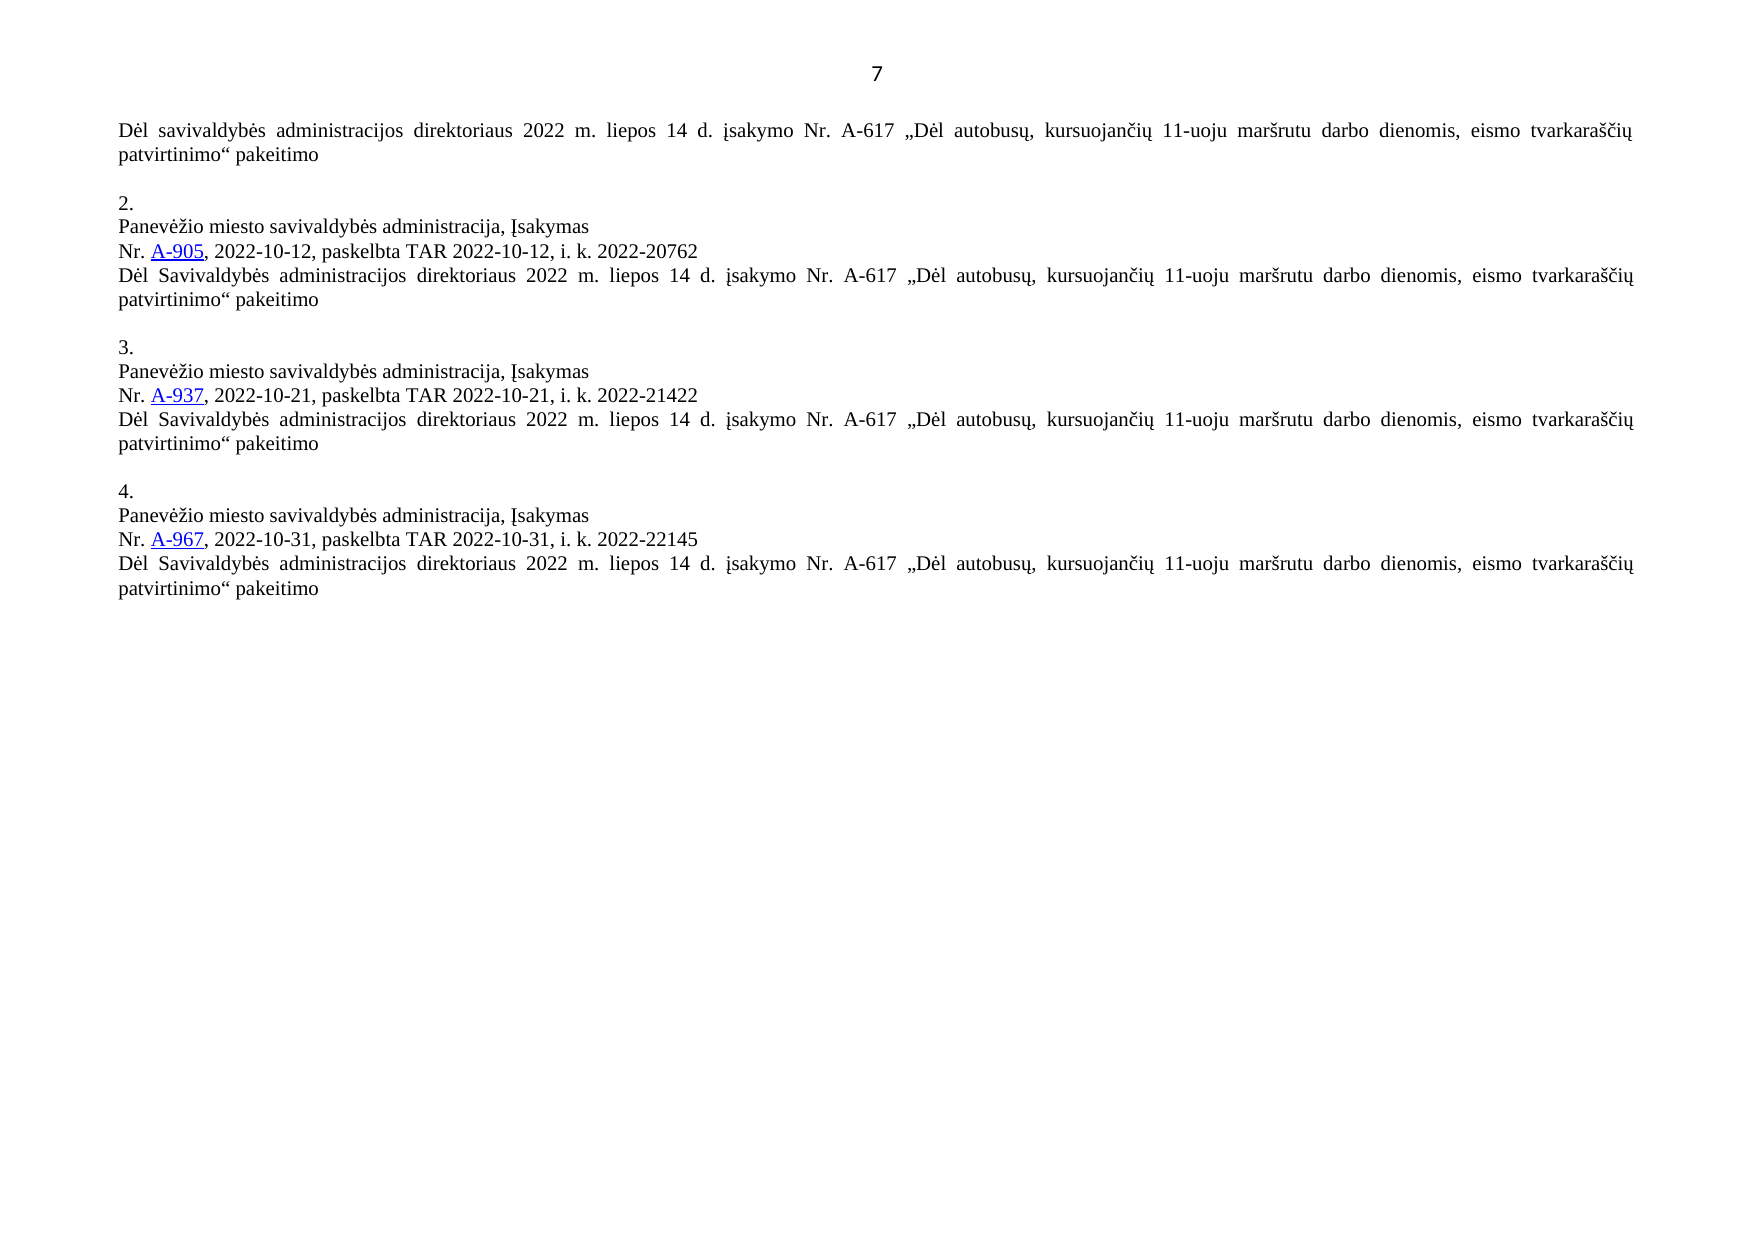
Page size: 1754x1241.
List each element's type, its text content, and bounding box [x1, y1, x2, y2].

text 3. [118, 335, 1635, 359]
text Nr. A-967, 2022-10-31, paskelbta TAR 2022-10-31, i. k. 2022-22145 [118, 527, 1635, 551]
text Panevėžio miesto savivaldybės administracija, Įsakymas [118, 214, 1635, 238]
text Dėl Savivaldybės administracijos direktoriaus 2022 m. liepos 14 d. įsakymo Nr. A-617 „Dėl autobusų, kursuojančių 11-uoju maršrutu darbo dienomis, eismo tvarkaraščių patvirtinimo“ pakeitimo [118, 263, 1635, 311]
text Nr. A-937, 2022-10-21, paskelbta TAR 2022-10-21, i. k. 2022-21422 [118, 383, 1635, 407]
text Nr. A-905, 2022-10-12, paskelbta TAR 2022-10-12, i. k. 2022-20762 [118, 238, 1635, 263]
text 4. [118, 479, 1635, 503]
text Panevėžio miesto savivaldybės administracija, Įsakymas [118, 503, 1635, 527]
text Dėl Savivaldybės administracijos direktoriaus 2022 m. liepos 14 d. įsakymo Nr. A-617 „Dėl autobusų, kursuojančių 11-uoju maršrutu darbo dienomis, eismo tvarkaraščių patvirtinimo“ pakeitimo [118, 551, 1635, 599]
text Dėl savivaldybės administracijos direktoriaus 2022 m. liepos 14 d. įsakymo Nr. A-617 „Dėl autobusų, kursuojančių 11-uoju maršrutu darbo dienomis, eismo tvarkaraščių patvirtinimo“ pakeitimo [118, 118, 1635, 166]
text Panevėžio miesto savivaldybės administracija, Įsakymas [118, 359, 1635, 383]
text Dėl Savivaldybės administracijos direktoriaus 2022 m. liepos 14 d. įsakymo Nr. A-617 „Dėl autobusų, kursuojančių 11-uoju maršrutu darbo dienomis, eismo tvarkaraščių patvirtinimo“ pakeitimo [118, 407, 1635, 455]
text 2. [118, 190, 1635, 214]
